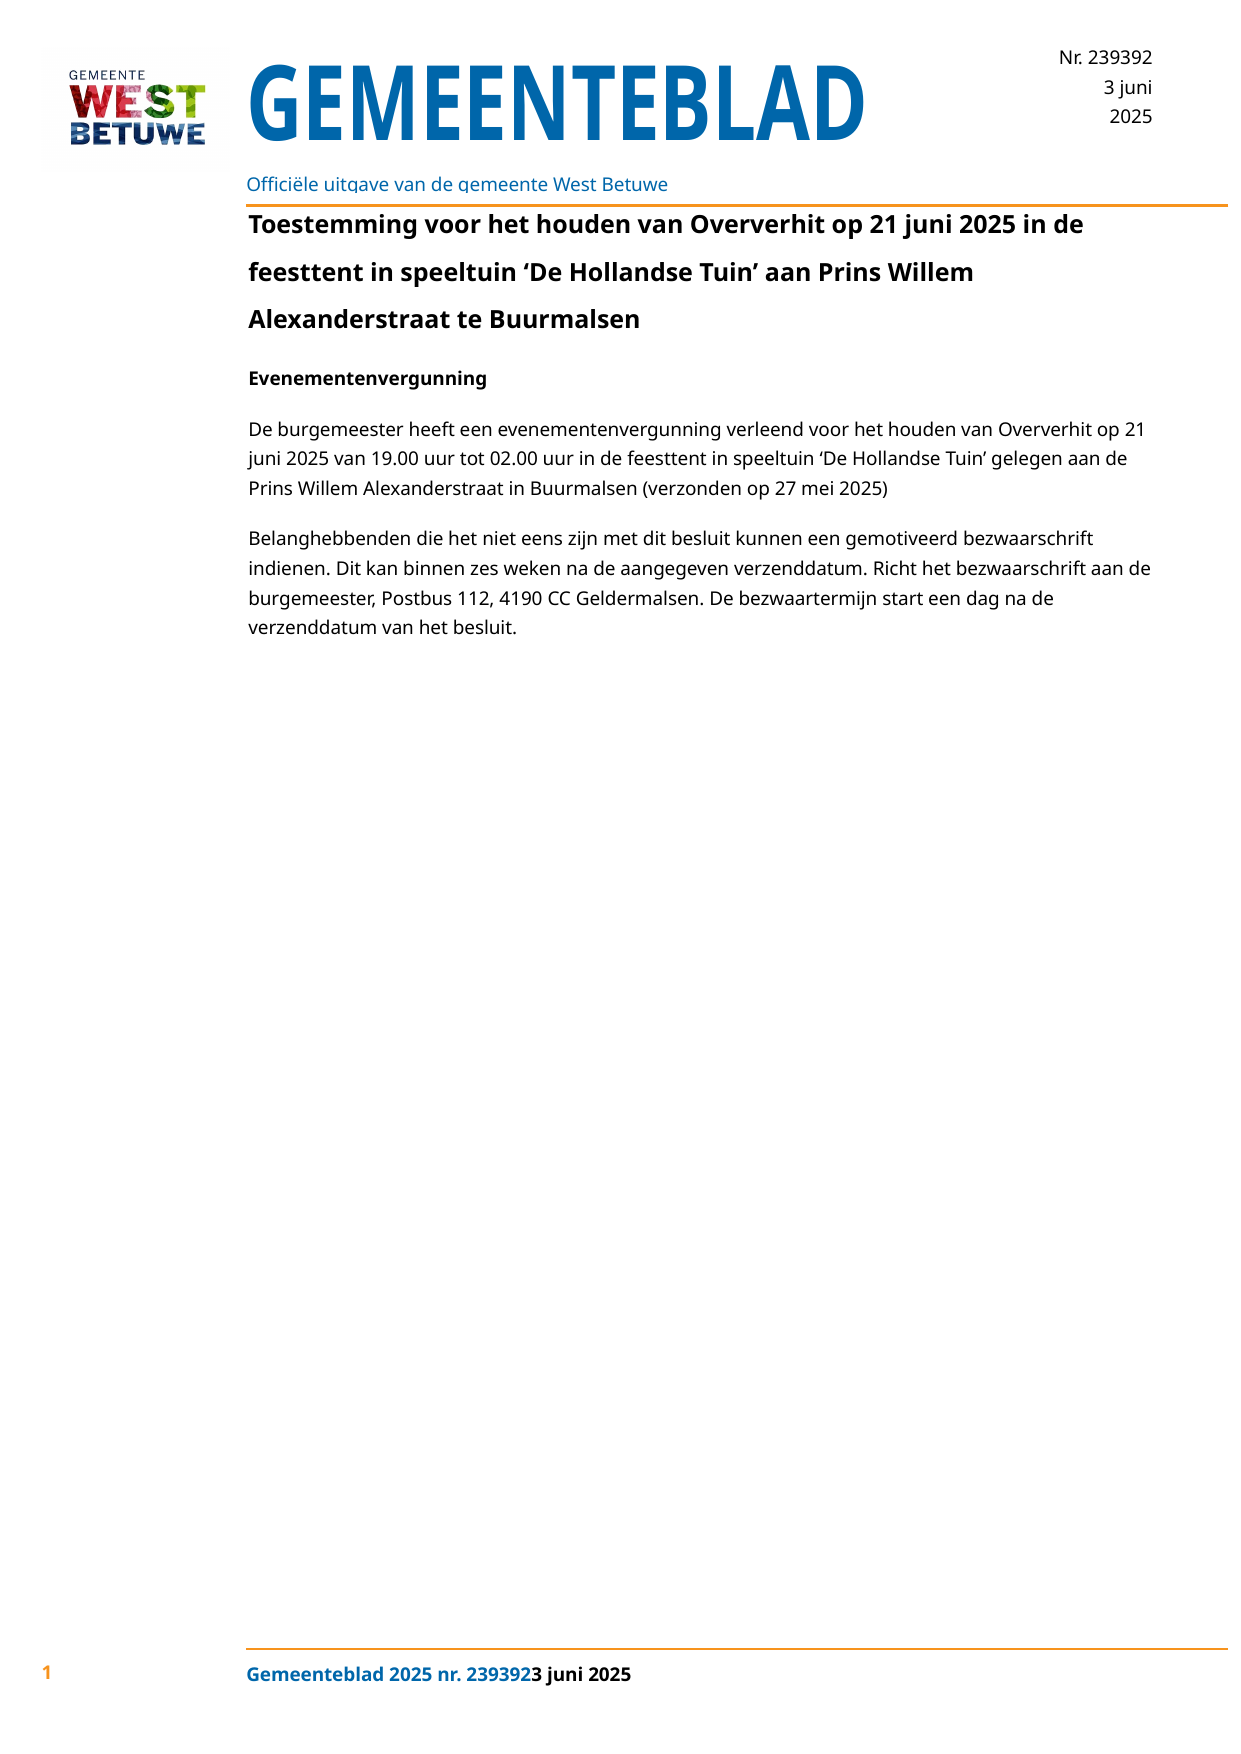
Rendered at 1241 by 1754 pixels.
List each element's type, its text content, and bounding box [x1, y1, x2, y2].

text Evenementenvergunning [248, 366, 1152, 391]
text Belanghebbenden die het niet eens zijn met dit besluit kunnen een gemotiveerd bezwaarschrift indienen. Dit kan binnen zes weken na de aangegeven verzenddatum. Richt het bezwaarschrift aan de burgemeester, Postbus 112, 4190 CC Geldermalsen. De bezwaartermijn start een dag na de verzenddatum van het besluit. [248, 526, 1152, 640]
text De burgemeester heeft een evenementenvergunning verleend voor het houden van Oververhit op 21 juni 2025 van 19.00 uur tot 02.00 uur in de feesttent in speeltuin ‘De Hollandse Tuin’ gelegen aan de Prins Willem Alexanderstraat in Buurmalsen (verzonden op 27 mei 2025) [248, 416, 1152, 501]
text Toestemming voor het houden van Oververhit op 21 juni 2025 in de feesttent in speeltuin ‘De Hollandse Tuin’ aan Prins Willem Alexanderstraat te Buurmalsen [248, 207, 1152, 336]
picture [41, 47, 231, 172]
